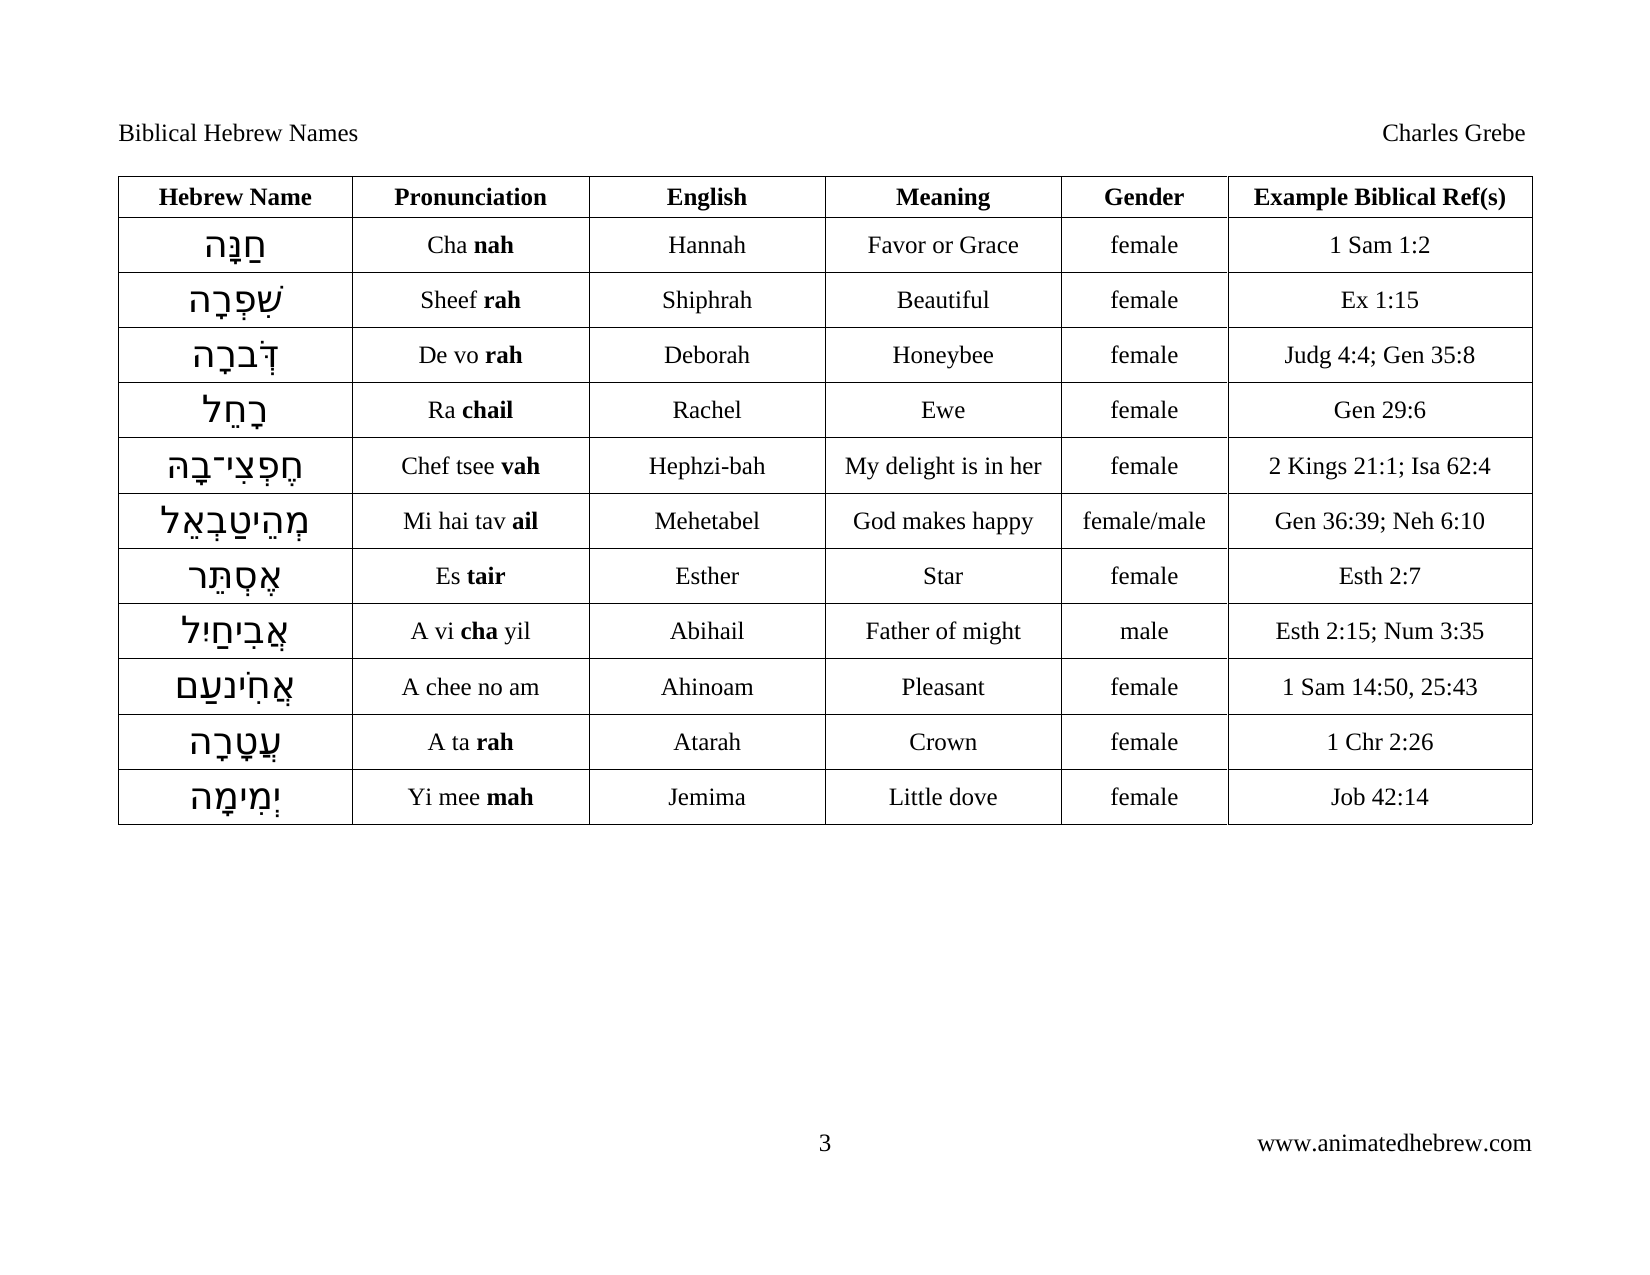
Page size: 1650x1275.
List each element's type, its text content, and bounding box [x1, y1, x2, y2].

table_cell Little dove [826, 770, 1061, 824]
table_cell Esther [590, 549, 825, 603]
table_cell Hephzi-bah [590, 438, 825, 493]
table_cell Mehetabel [590, 494, 825, 548]
table_header Meaning [826, 177, 1061, 217]
table_cell אֲבִיחַיִל [119, 604, 352, 658]
table_cell Abihail [590, 604, 825, 658]
table_cell female/male [1062, 494, 1227, 548]
table_cell 1 Sam 1:2 [1229, 218, 1532, 272]
table_cell Favor or Grace [826, 218, 1061, 272]
table_cell Hannah [590, 218, 825, 272]
table_cell דְּבׁרָה [119, 328, 352, 382]
table_cell female [1062, 218, 1227, 272]
table_cell Atarah [590, 715, 825, 769]
table_cell Gen 29:6 [1229, 383, 1532, 437]
table_header Example Biblical Ref(s) [1229, 177, 1532, 217]
table_cell Pleasant [826, 659, 1061, 714]
table_cell female [1062, 715, 1227, 769]
table_cell female [1062, 273, 1227, 327]
table_cell אֲחִינׁעַם [119, 659, 352, 714]
table_cell male [1062, 604, 1227, 658]
table_cell God makes happy [826, 494, 1061, 548]
table_cell female [1062, 328, 1227, 382]
table_cell De vo rah [353, 328, 589, 382]
table_cell Es tair [353, 549, 589, 603]
table_cell 2 Kings 21:1; Isa 62:4 [1229, 438, 1532, 493]
table_header Hebrew Name [119, 177, 352, 217]
table_cell Ex 1:15 [1229, 273, 1532, 327]
table_cell Gen 36:39; Neh 6:10 [1229, 494, 1532, 548]
table_cell Father of might [826, 604, 1061, 658]
table_cell חַנָּה [119, 218, 352, 272]
table_cell Rachel [590, 383, 825, 437]
table_cell Star [826, 549, 1061, 603]
table_cell female [1062, 438, 1227, 493]
table_cell יְמִימָה [119, 770, 352, 824]
table_cell Crown [826, 715, 1061, 769]
table_cell 1 Chr 2:26 [1229, 715, 1532, 769]
table_cell female [1062, 770, 1227, 824]
table_cell female [1062, 659, 1227, 714]
table_cell שִׁפְרָה [119, 273, 352, 327]
table_cell מְהֵיטַבְאֵל [119, 494, 352, 548]
table_cell Ahinoam [590, 659, 825, 714]
table_cell 1 Sam 14:50, 25:43 [1229, 659, 1532, 714]
table_cell Judg 4:4; Gen 35:8 [1229, 328, 1532, 382]
table_cell A vi cha yil [353, 604, 589, 658]
table_cell Honeybee [826, 328, 1061, 382]
table_cell Job 42:14 [1229, 770, 1532, 824]
table_cell Beautiful [826, 273, 1061, 327]
table_cell Yi mee mah [353, 770, 589, 824]
table_cell חֶפְצִי־בָהּ [119, 438, 352, 493]
table_cell Cha nah [353, 218, 589, 272]
table_cell Ra chail [353, 383, 589, 437]
table_cell רָחֵל [119, 383, 352, 437]
table_cell אֶסְתֵּר [119, 549, 352, 603]
table_cell A ta rah [353, 715, 589, 769]
table_cell female [1062, 549, 1227, 603]
table_cell My delight is in her [826, 438, 1061, 493]
table_cell Ewe [826, 383, 1061, 437]
table_header Pronunciation [353, 177, 589, 217]
table_cell Chef tsee vah [353, 438, 589, 493]
table_cell עֲטָרָה [119, 715, 352, 769]
table_cell female [1062, 383, 1227, 437]
table_cell Mi hai tav ail [353, 494, 589, 548]
table_cell Deborah [590, 328, 825, 382]
table_cell Esth 2:15; Num 3:35 [1229, 604, 1532, 658]
table_cell Sheef rah [353, 273, 589, 327]
table_cell A chee no am [353, 659, 589, 714]
table_header Gender [1062, 177, 1227, 217]
table_cell Shiphrah [590, 273, 825, 327]
table_header English [590, 177, 825, 217]
table_cell Esth 2:7 [1229, 549, 1532, 603]
table_cell Jemima [590, 770, 825, 824]
